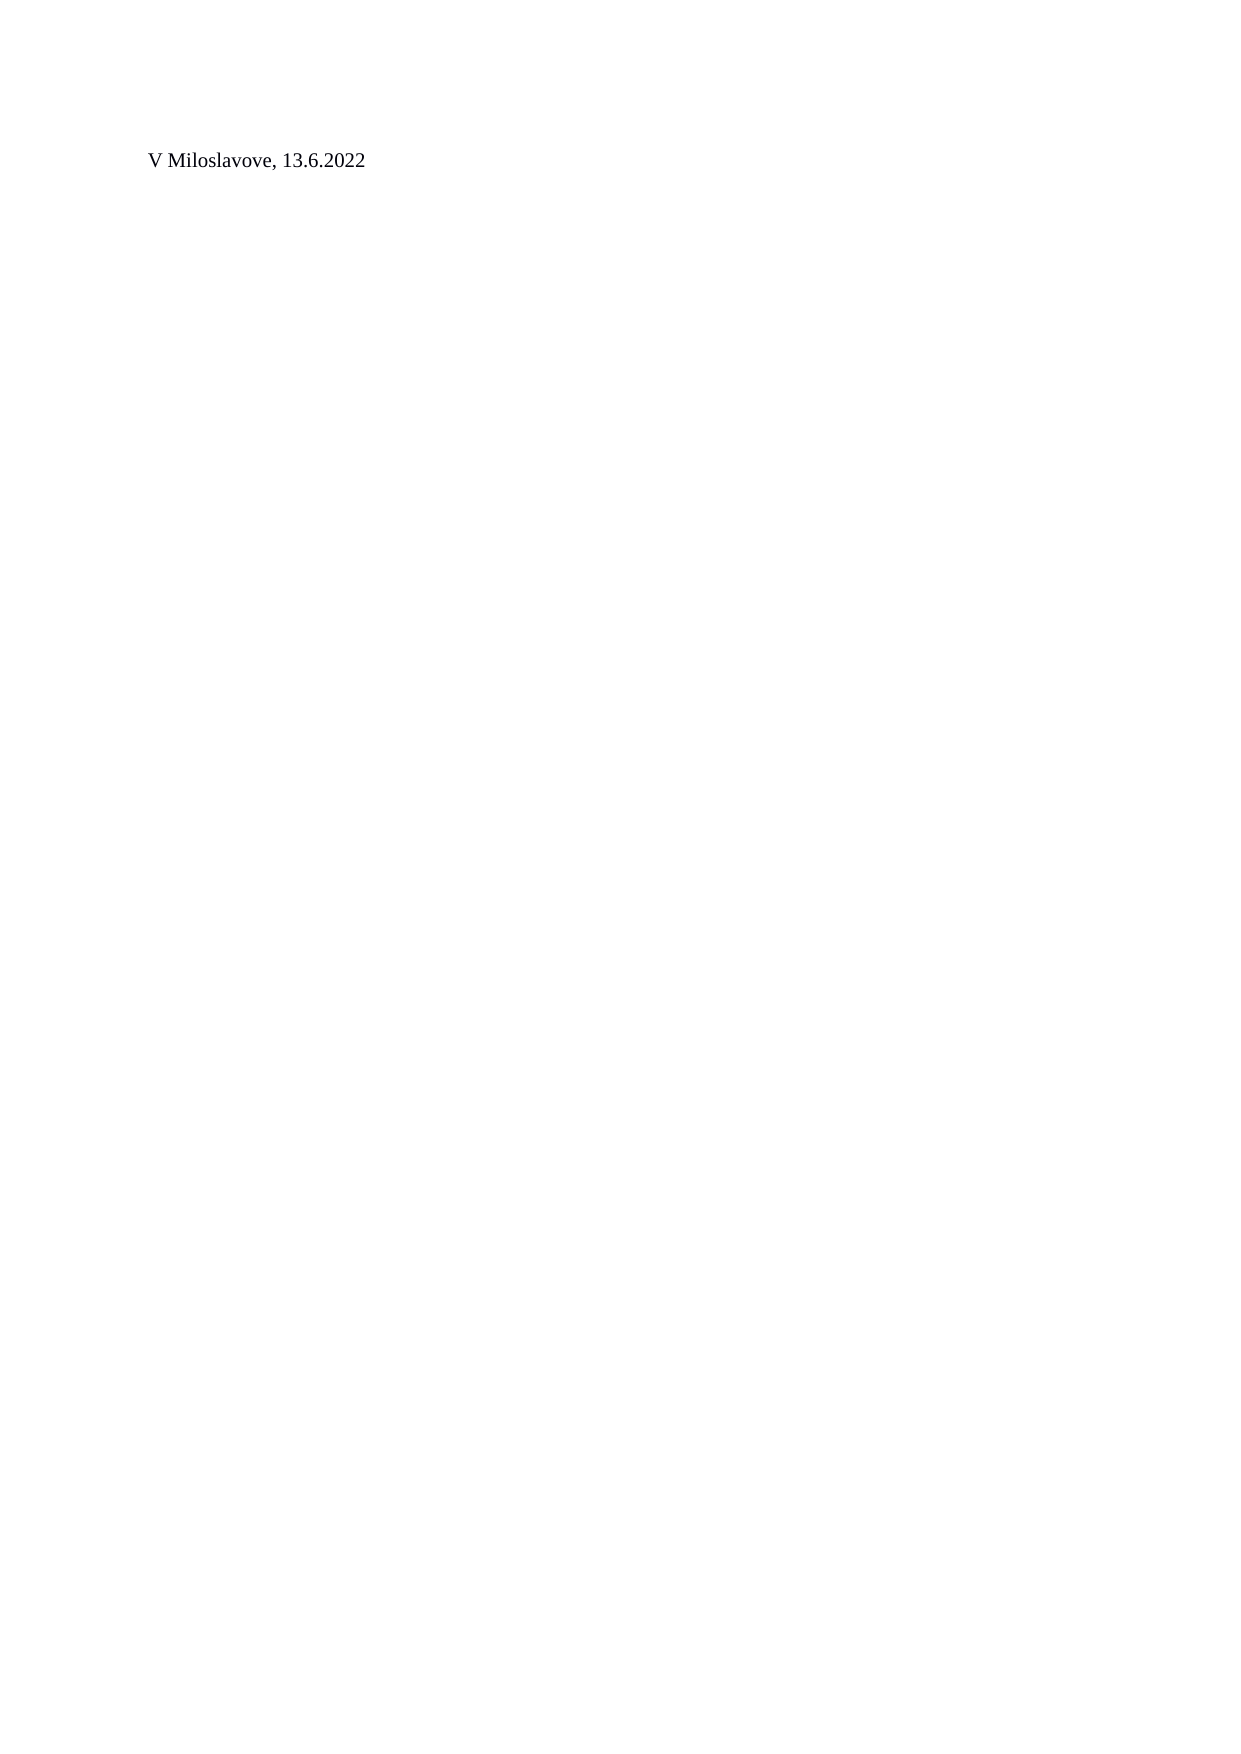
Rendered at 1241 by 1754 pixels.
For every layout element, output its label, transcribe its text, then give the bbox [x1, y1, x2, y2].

text V Miloslavove, 13.6.2022 [148, 148, 1093, 172]
